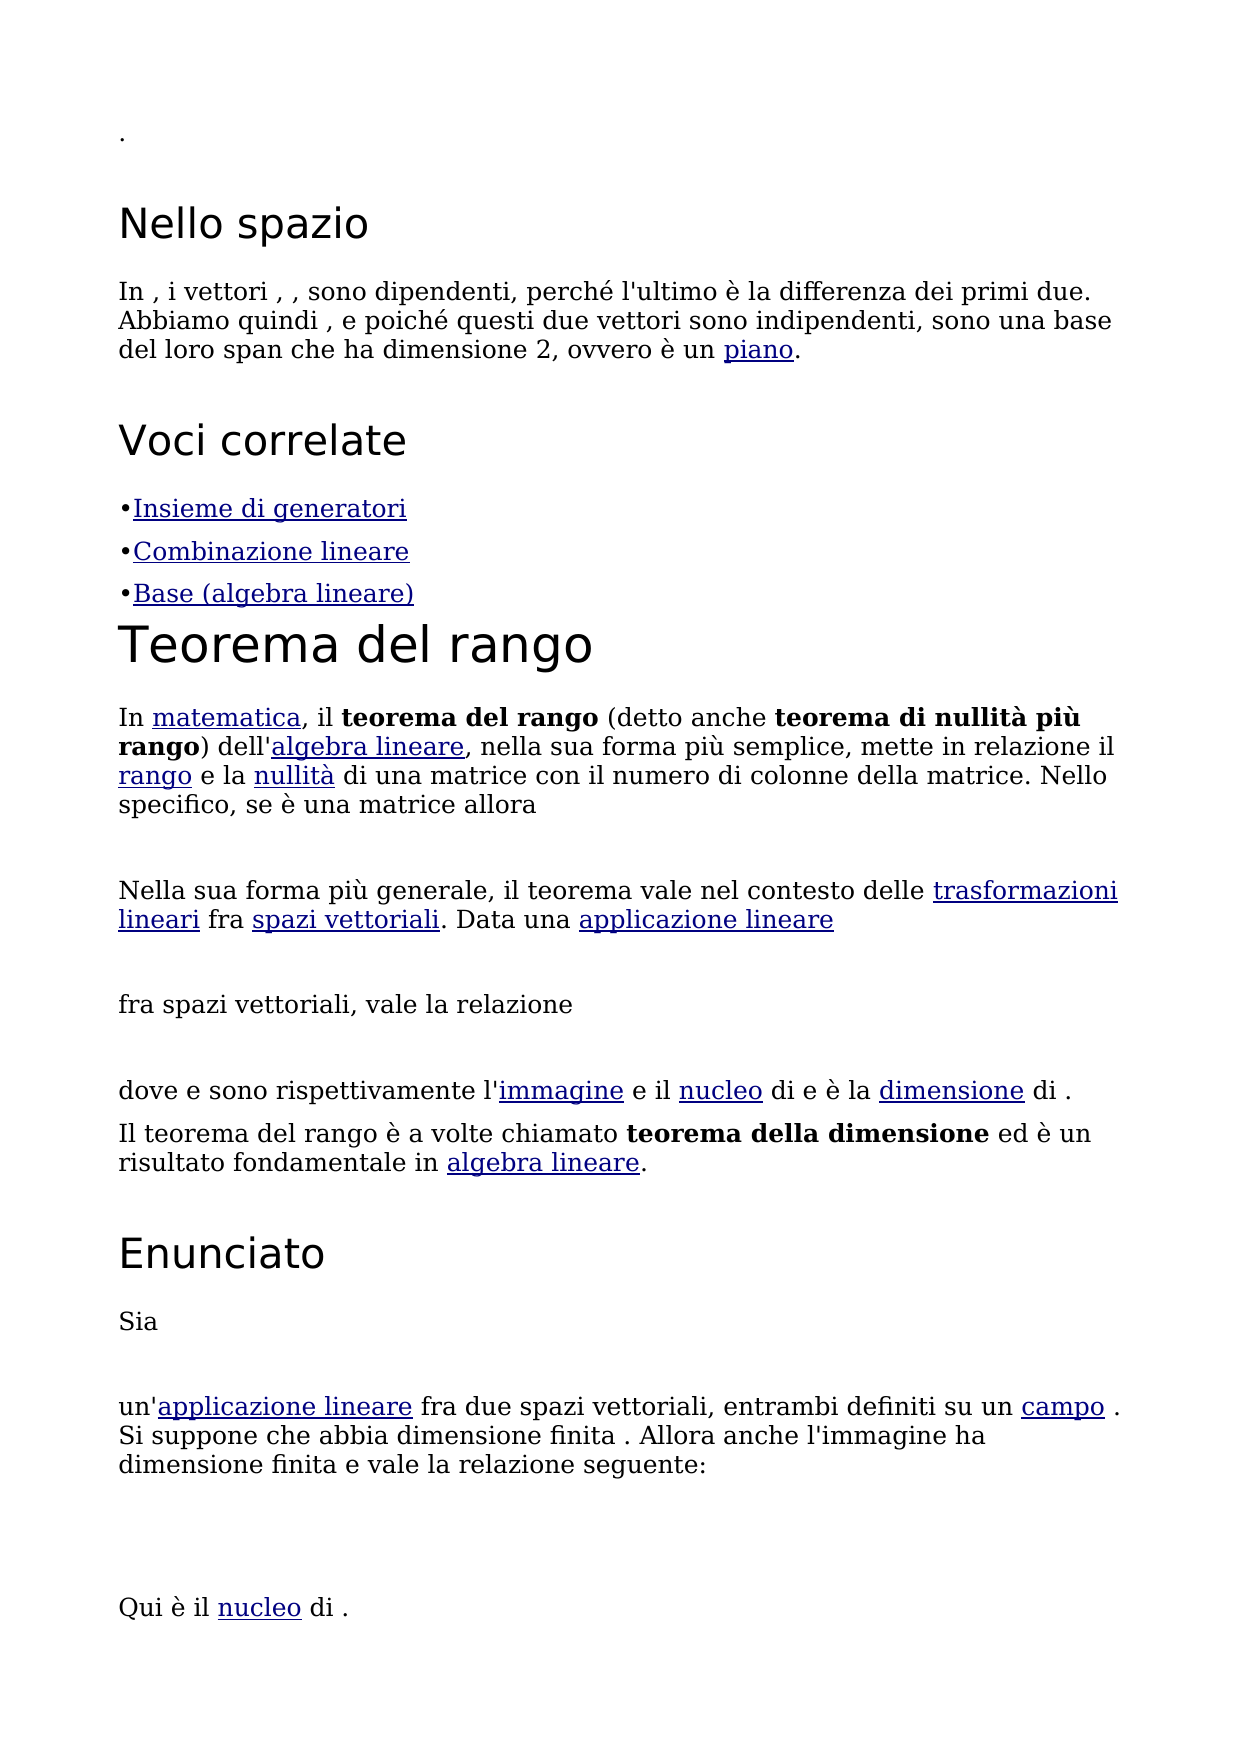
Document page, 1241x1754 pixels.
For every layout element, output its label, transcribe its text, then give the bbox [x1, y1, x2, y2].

text Il teorema del rango è a volte chiamato teorema della dimensione ed è un risultato fondamentale in algebra lineare. [118, 1119, 1122, 1177]
text un'applicazione lineare fra due spazi vettoriali, entrambi definiti su un campo . Si suppone che abbia dimensione finita . Allora anche l'immagine ha dimensione finita e vale la relazione seguente: [118, 1392, 1122, 1480]
text Sia [118, 1307, 1122, 1336]
text In , i vettori , , sono dipendenti, perché l'ultimo è la differenza dei primi due. Abbiamo quindi , e poiché questi due vettori sono indipendenti, sono una base del loro span che ha dimensione 2, ovvero è un piano. [118, 277, 1122, 364]
subtitle Voci correlate [118, 417, 1122, 465]
subtitle Teorema del rango [118, 616, 1122, 674]
subtitle Nello spazio [118, 200, 1122, 248]
text dove e sono rispettivamente l'immagine e il nucleo di e è la dimensione di . [118, 1076, 1122, 1105]
text . [118, 118, 1122, 147]
text Qui è il nucleo di . [118, 1594, 1122, 1623]
list Combinazione lineare [118, 537, 1122, 566]
list Base (algebra lineare) [118, 579, 1122, 608]
text fra spazi vettoriali, vale la relazione [118, 991, 1122, 1020]
list Insieme di generatori [118, 494, 1122, 523]
subtitle Enunciato [118, 1230, 1122, 1278]
text Nella sua forma più generale, il teorema vale nel contesto delle trasformazioni lineari fra spazi vettoriali. Data una applicazione lineare [118, 876, 1122, 934]
text In matematica, il teorema del rango (detto anche teorema di nullità più rango) dell'algebra lineare, nella sua forma più semplice, mette in relazione il rango e la nullità di una matrice con il numero di colonne della matrice. Nello specifico, se è una matrice allora [118, 703, 1122, 820]
